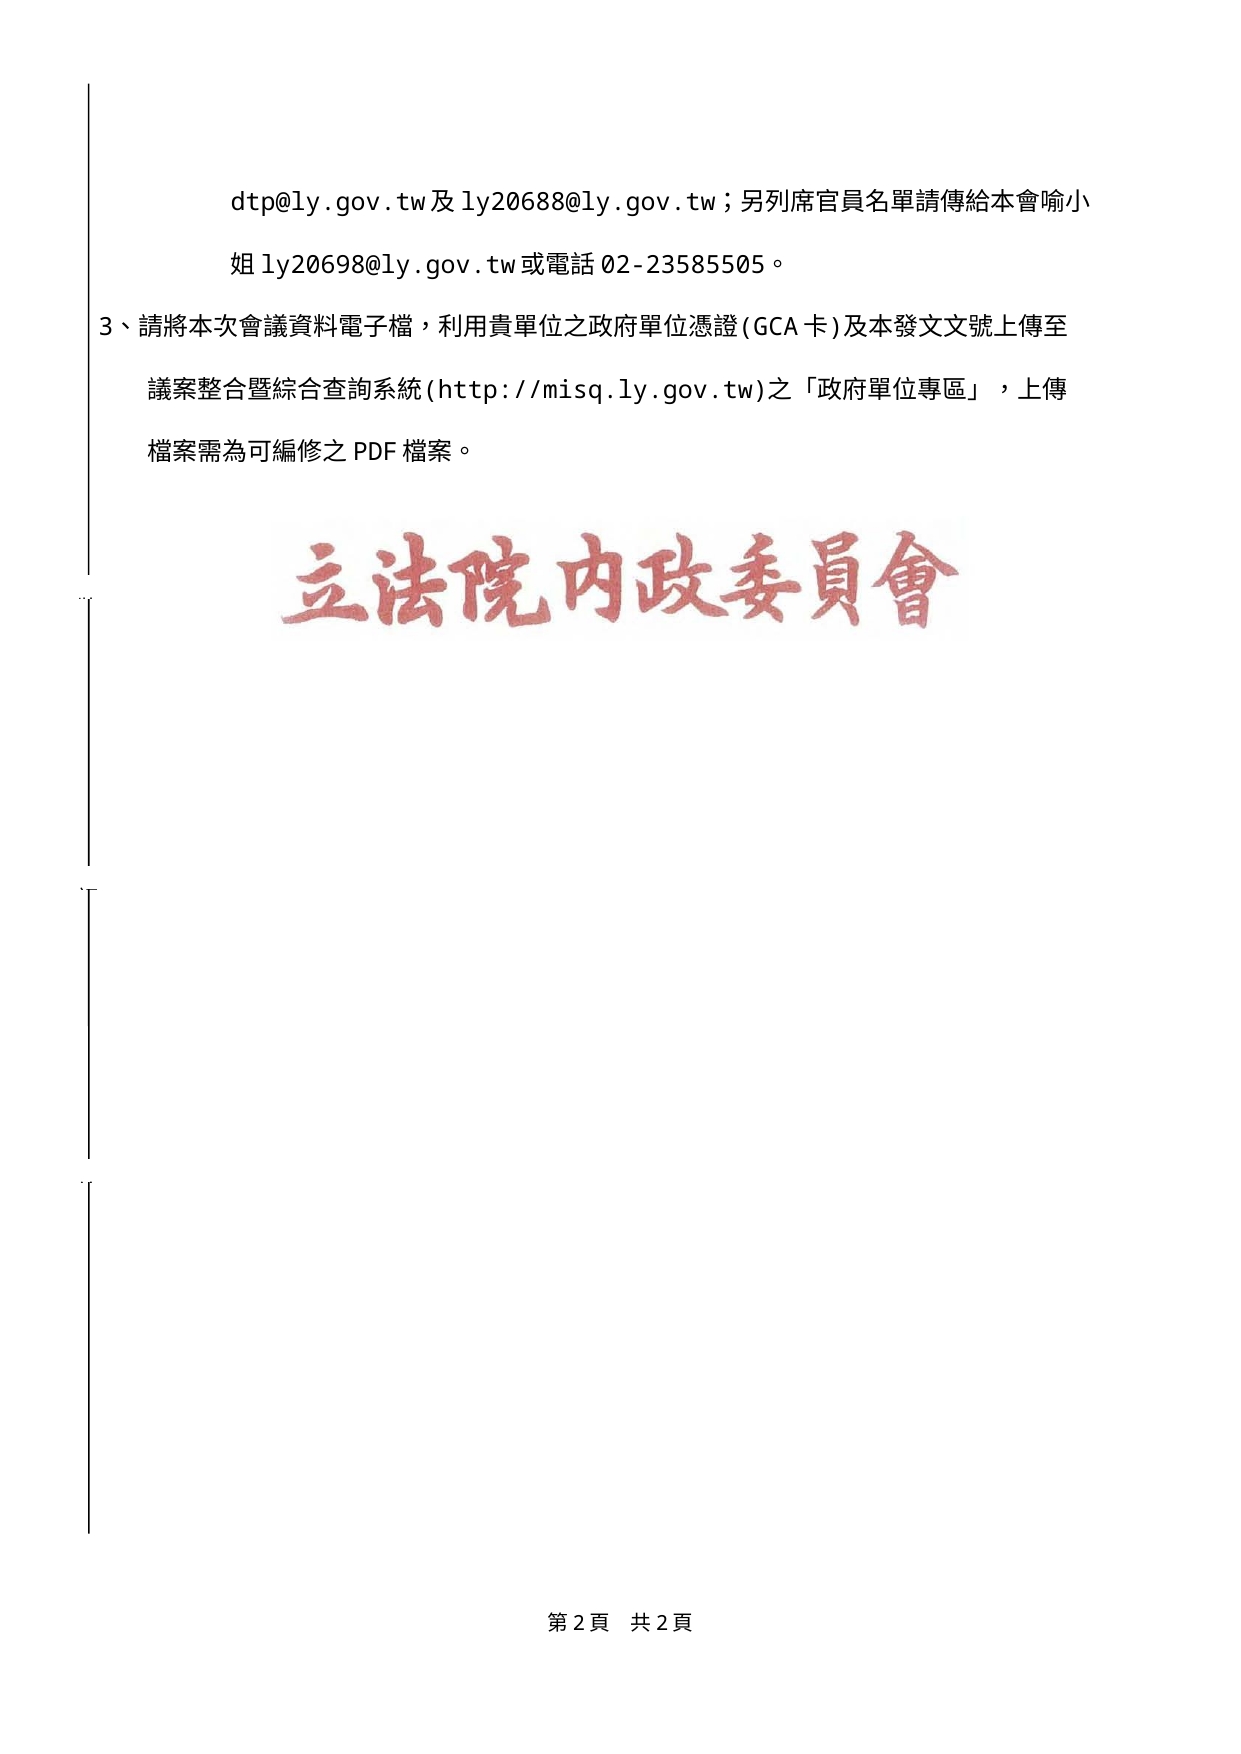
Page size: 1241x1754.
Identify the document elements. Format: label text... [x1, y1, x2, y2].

list dtp@ly.gov.tw及ly20688@ly.gov.tw；另列席官員名單請傳給本會喻小姐ly20698@ly.gov.tw或電話02-23585505。 [181, 158, 1092, 283]
list 請將本次會議資料電子檔，利用貴單位之政府單位憑證(GCA卡)及本發文文號上傳至議案整合暨綜合查詢系統(http://misq.ly.gov.tw)之「政府單位專區」，上傳檔案需為可編修之PDF檔案。 [98, 283, 1092, 471]
